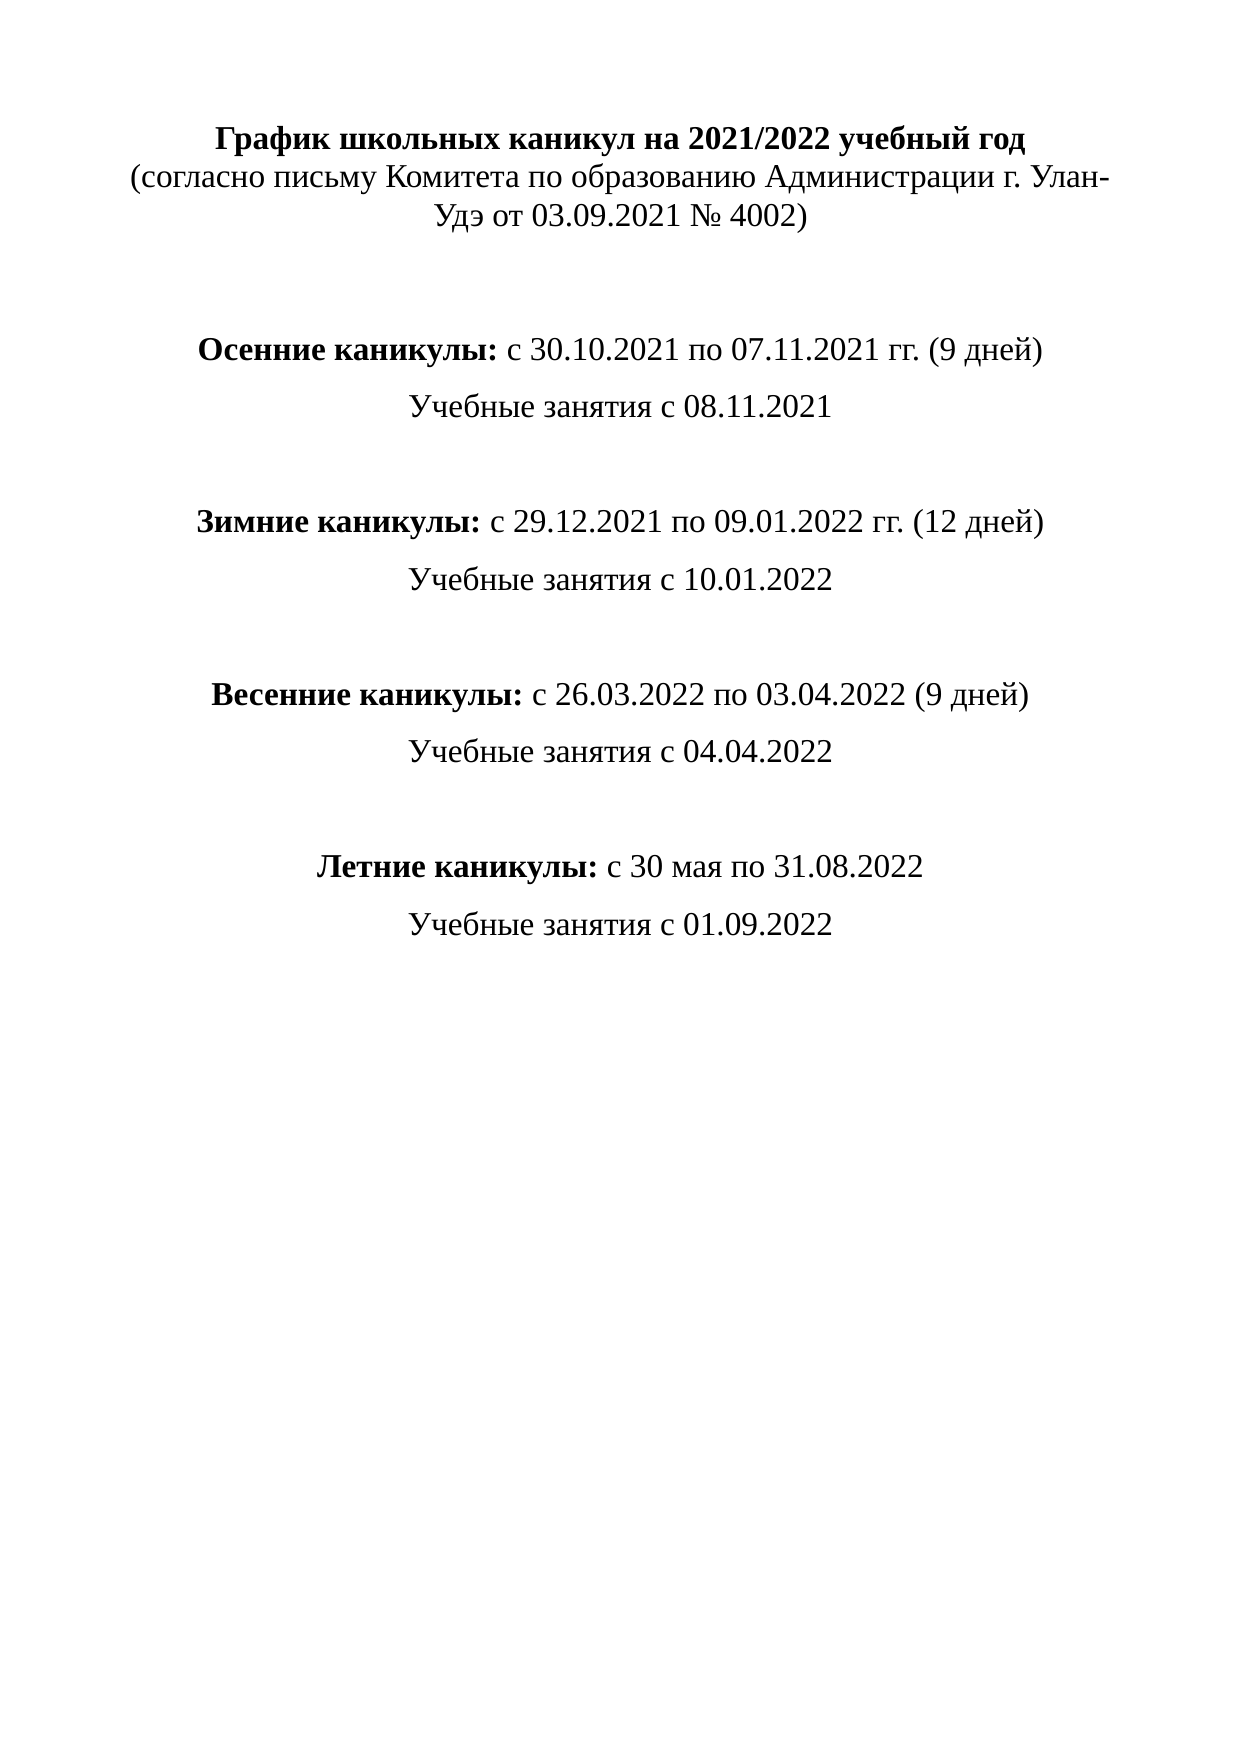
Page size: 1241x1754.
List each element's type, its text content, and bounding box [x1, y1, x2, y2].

text Осенние каникулы: с 30.10.2021 по 07.11.2021 гг. (9 дней) [118, 329, 1122, 367]
text Летние каникулы: с 30 мая по 31.08.2022 [118, 846, 1122, 885]
text График школьных каникул на 2021/2022 учебный год [118, 118, 1122, 156]
text Учебные занятия с 01.09.2022 [118, 904, 1122, 942]
text Учебные занятия с 04.04.2022 [118, 731, 1122, 770]
text Зимние каникулы: с 29.12.2021 по 09.01.2022 гг. (12 дней) [118, 501, 1122, 540]
text Учебные занятия с 10.01.2022 [118, 559, 1122, 597]
text (согласно письму Комитета по образованию Администрации г. Улан-Удэ от 03.09.2021 № 4002) [118, 156, 1122, 233]
text Весенние каникулы: с 26.03.2022 по 03.04.2022 (9 дней) [118, 674, 1122, 712]
text Учебные занятия с 08.11.2021 [118, 386, 1122, 425]
